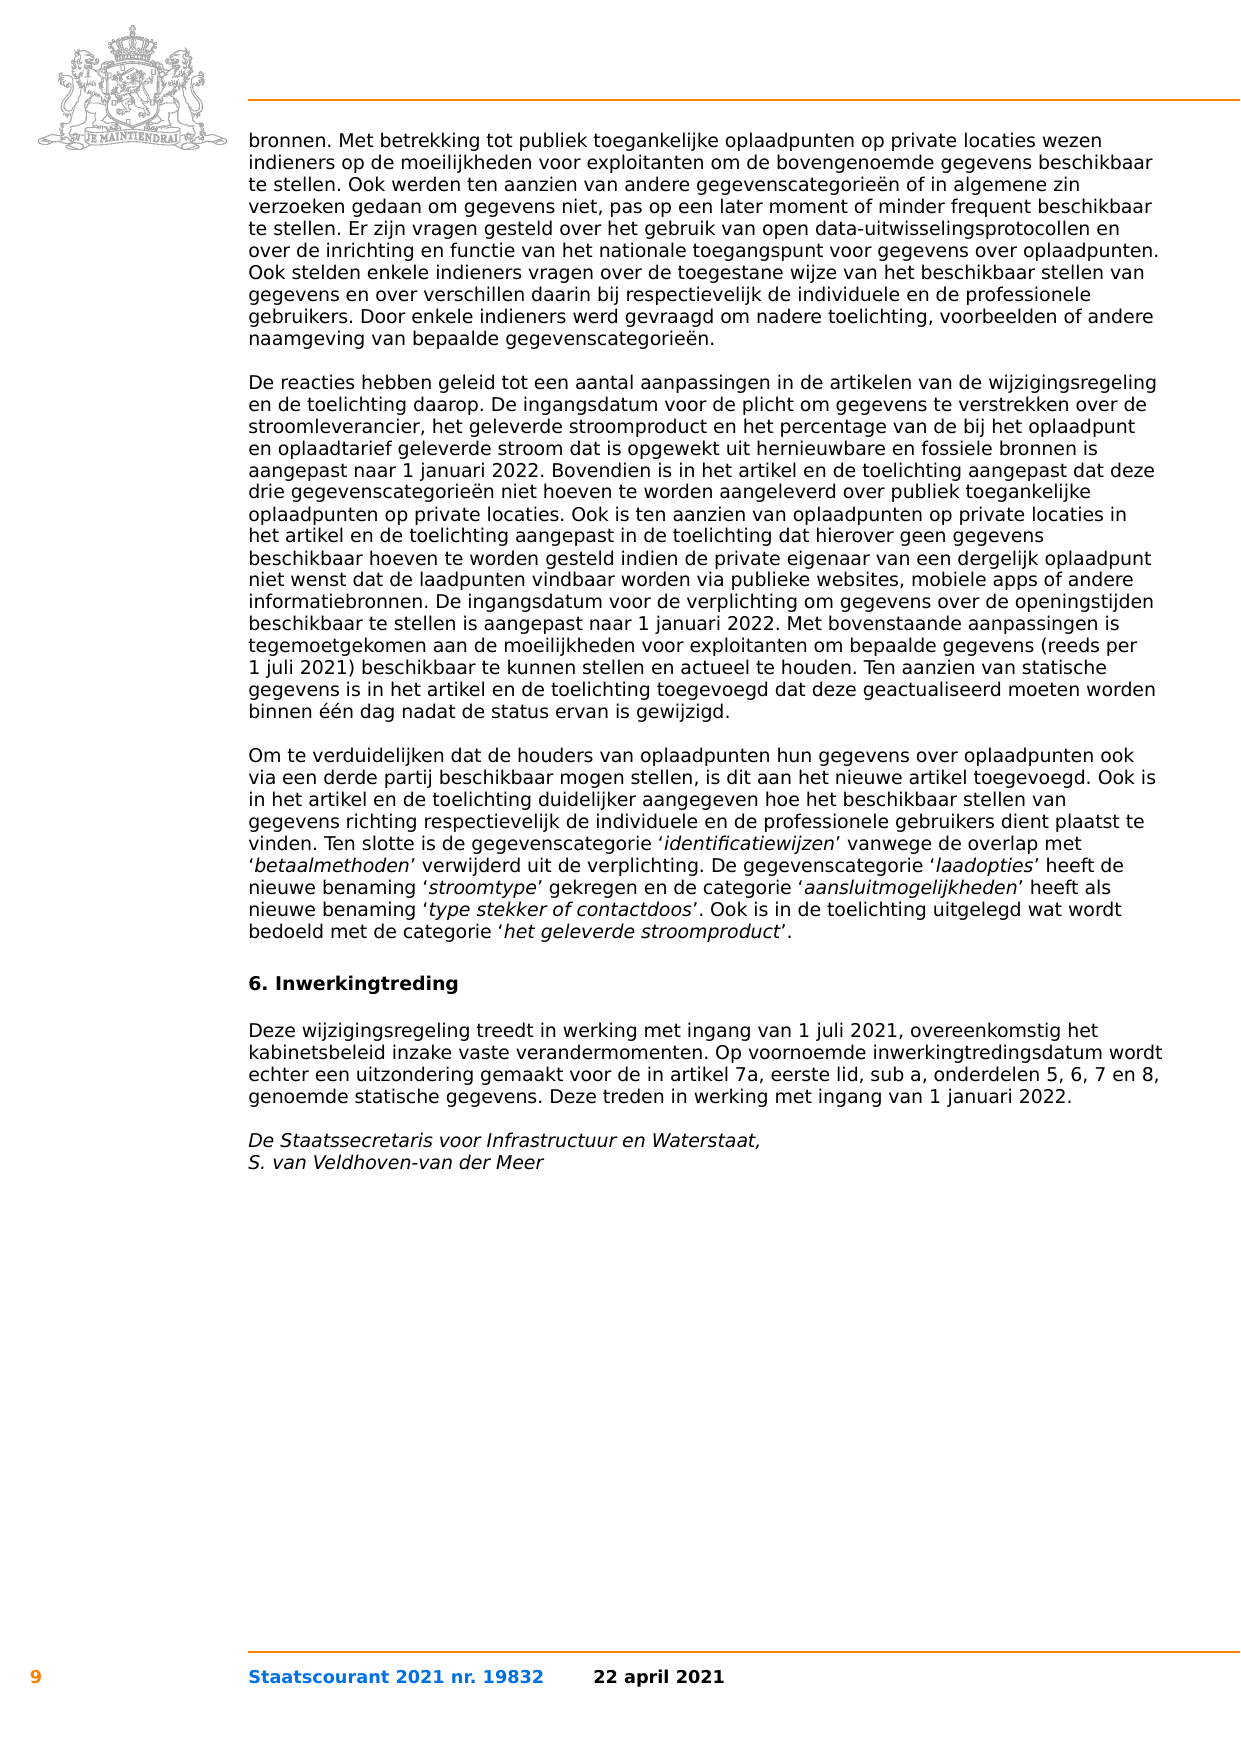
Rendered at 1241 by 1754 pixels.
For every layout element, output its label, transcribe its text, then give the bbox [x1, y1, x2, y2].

picture [38, 25, 227, 150]
text bronnen. Met betrekking tot publiek toegankelijke oplaadpunten op private locaties wezen indieners op de moeilijkheden voor exploitanten om de bovengenoemde gegevens beschikbaar te stellen. Ook werden ten aanzien van andere gegevenscategorieën of in algemene zin verzoeken gedaan om gegevens niet, pas op een later moment of minder frequent beschikbaar te stellen. Er zijn vragen gesteld over het gebruik van open data-uitwisselingsprotocollen en over de inrichting en functie van het nationale toegangspunt voor gegevens over oplaadpunten. Ook stelden enkele indieners vragen over de toegestane wijze van het beschikbaar stellen van gegevens en over verschillen daarin bij respectievelijk de individuele en de professionele gebruikers. Door enkele indieners werd gevraagd om nadere toelichting, voorbeelden of andere naamgeving van bepaalde gegevenscategorieën. [248, 130, 1163, 350]
text Om te verduidelijken dat de houders van oplaadpunten hun gegevens over oplaadpunten ook via een derde partij beschikbaar mogen stellen, is dit aan het nieuwe artikel toegevoegd. Ook is in het artikel en de toelichting duidelijker aangegeven hoe het beschikbaar stellen van gegevens richting respectievelijk de individuele en de professionele gebruikers dient plaatst te vinden. Ten slotte is de gegevenscategorie ‘identificatiewijzen’ vanwege de overlap met ‘betaalmethoden’ verwijderd uit de verplichting. De gegevenscategorie ‘laadopties’ heeft de nieuwe benaming ‘stroomtype’ gekregen en de categorie ‘aansluitmogelijkheden’ heeft als nieuwe benaming ‘type stekker of contactdoos’. Ook is in de toelichting uitgelegd wat wordt bedoeld met de categorie ‘het geleverde stroomproduct’. [248, 745, 1163, 943]
text Deze wijzigingsregeling treedt in werking met ingang van 1 juli 2021, overeenkomstig het kabinetsbeleid inzake vaste verandermomenten. Op voornoemde inwerkingtredingsdatum wordt echter een uitzondering gemaakt voor de in artikel 7a, eerste lid, sub a, onderdelen 5, 6, 7 en 8, genoemde statische gegevens. Deze treden in werking met ingang van 1 januari 2022. [248, 1020, 1163, 1108]
text De Staatssecretaris voor Infrastructuur en Waterstaat, S. van Veldhoven-van der Meer [248, 1130, 1163, 1174]
subtitle 6. Inwerkingtreding [248, 973, 1163, 995]
text De reacties hebben geleid tot een aantal aanpassingen in de artikelen van de wijzigingsregeling en de toelichting daarop. De ingangsdatum voor de plicht om gegevens te verstrekken over de stroomleverancier, het geleverde stroomproduct en het percentage van de bij het oplaadpunt en oplaadtarief geleverde stroom dat is opgewekt uit hernieuwbare en fossiele bronnen is aangepast naar 1 januari 2022. Bovendien is in het artikel en de toelichting aangepast dat deze drie gegevenscategorieën niet hoeven te worden aangeleverd over publiek toegankelijke oplaadpunten op private locaties. Ook is ten aanzien van oplaadpunten op private locaties in het artikel en de toelichting aangepast in de toelichting dat hierover geen gegevens beschikbaar hoeven te worden gesteld indien de private eigenaar van een dergelijk oplaadpunt niet wenst dat de laadpunten vindbaar worden via publieke websites, mobiele apps of andere informatiebronnen. De ingangsdatum voor de verplichting om gegevens over de openingstijden beschikbaar te stellen is aangepast naar 1 januari 2022. Met bovenstaande aanpassingen is tegemoetgekomen aan de moeilijkheden voor exploitanten om bepaalde gegevens (reeds per 1 juli 2021) beschikbaar te kunnen stellen en actueel te houden. Ten aanzien van statische gegevens is in het artikel en de toelichting toegevoegd dat deze geactualiseerd moeten worden binnen één dag nadat de status ervan is gewijzigd. [248, 372, 1163, 723]
